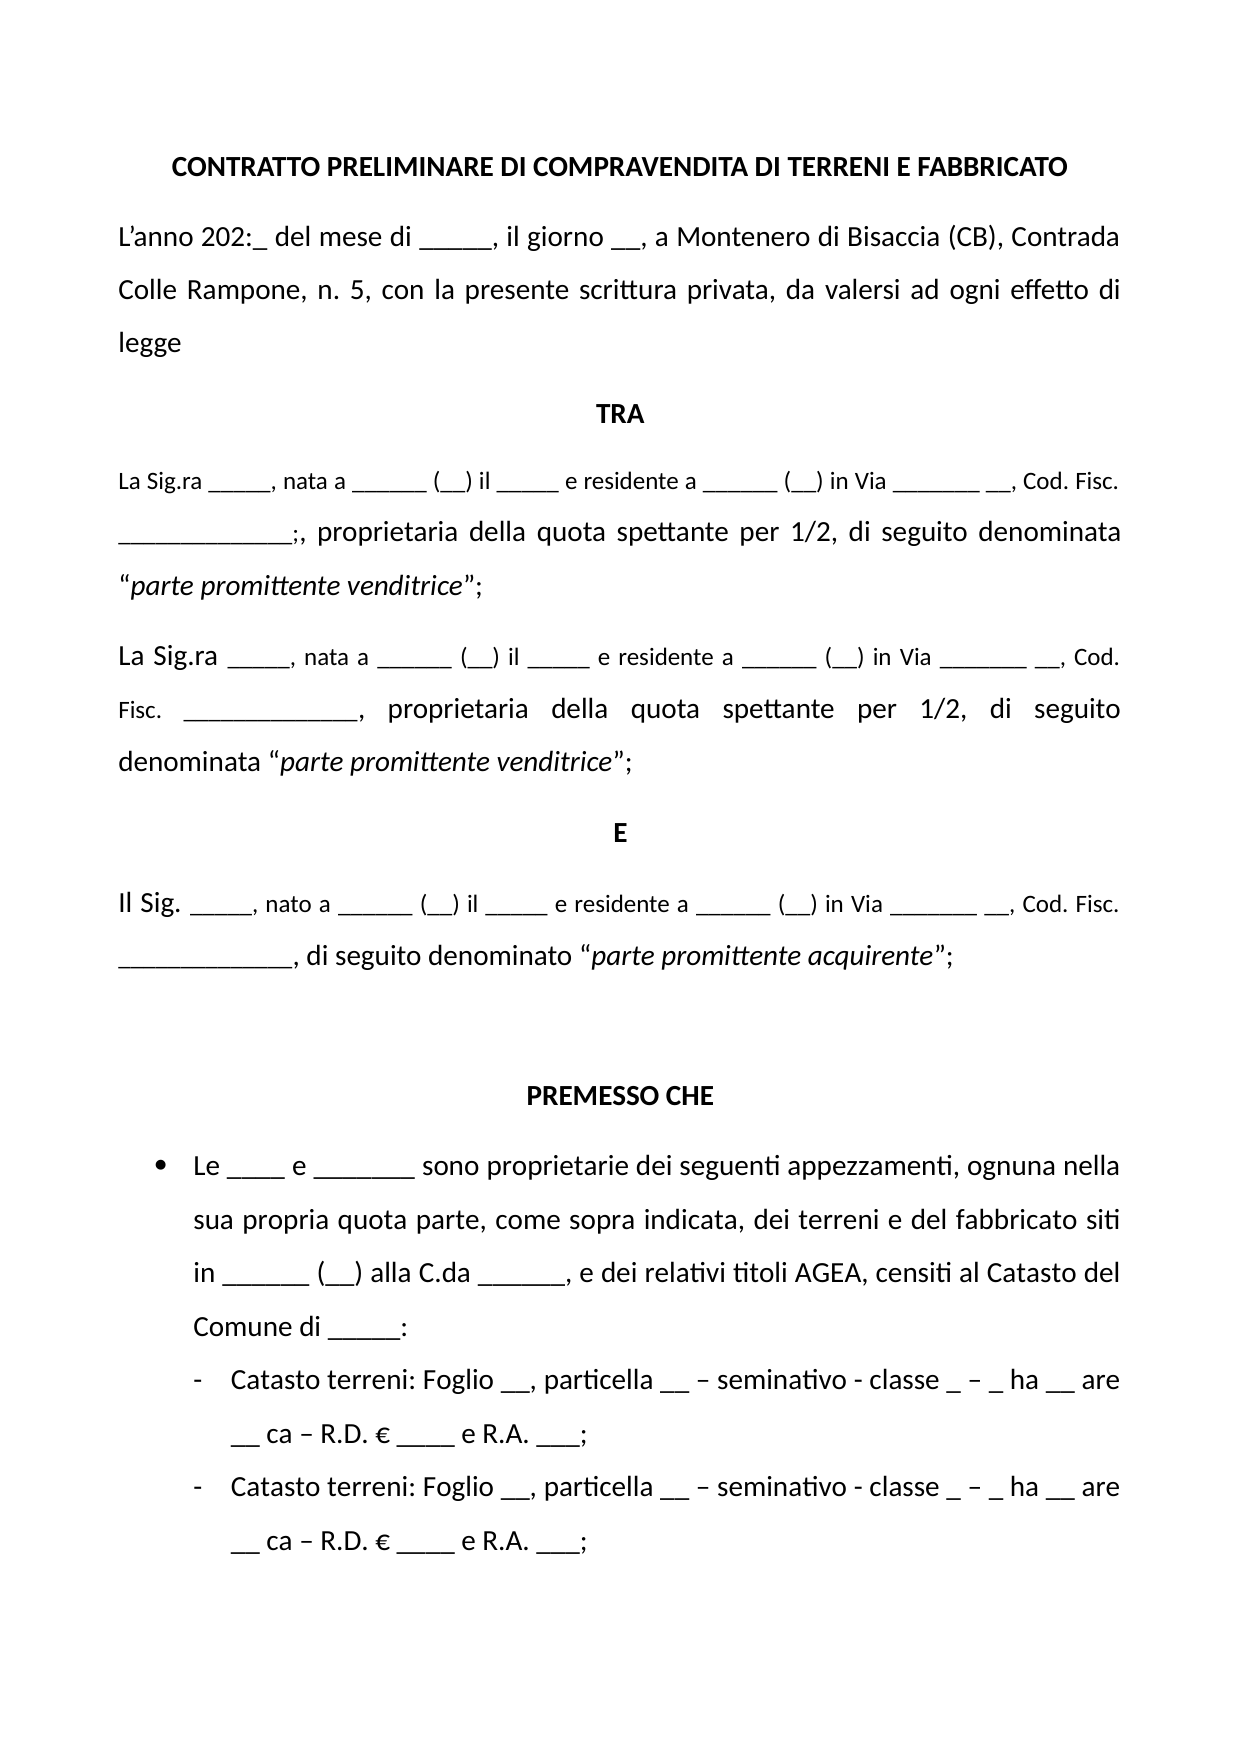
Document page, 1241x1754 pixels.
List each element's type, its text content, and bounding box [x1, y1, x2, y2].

text TRA [118, 395, 1122, 430]
text La Sig.ra _____, nata a ______ (__) il _____ e residente a ______ (__) in Via _______ __, Cod. Fisc. ______________;, proprietaria della quota spettante per 1/2, di seguito denominata “parte promittente venditrice”; [118, 465, 1122, 602]
text CONTRATTO PRELIMINARE DI COMPRAVENDITA DI TERRENI E FABBRICATO [118, 148, 1122, 183]
list Catasto terreni: Foglio __, particella __ – seminativo - classe _ – _ ha __ are __ ca – R.D. € ____ e R.A. ___; [193, 1468, 1122, 1557]
text L’anno 202:_ del mese di _____, il giorno __, a Montenero di Bisaccia (CB), Contrada Colle Rampone, n. 5, con la presente scrittura privata, da valersi ad ogni effetto di legge [118, 218, 1122, 360]
list Le ____ e _______ sono proprietarie dei seguenti appezzamenti, ognuna nella sua propria quota parte, come sopra indicata, dei terreni e del fabbricato siti in ______ (__) alla C.da ______, e dei relativi titoli AGEA, censiti al Catasto del Comune di _____: [156, 1147, 1122, 1343]
text PREMESSO CHE [118, 1077, 1122, 1113]
text La Sig.ra _____, nata a ______ (__) il _____ e residente a ______ (__) in Via _______ __, Cod. Fisc. ______________, proprietaria della quota spettante per 1/2, di seguito denominata “parte promittente venditrice”; [118, 637, 1122, 779]
text Il Sig. _____, nato a ______ (__) il _____ e residente a ______ (__) in Via _______ __, Cod. Fisc. ______________, di seguito denominato “parte promittente acquirente”; [118, 884, 1122, 973]
text E [118, 814, 1122, 849]
list Catasto terreni: Foglio __, particella __ – seminativo - classe _ – _ ha __ are __ ca – R.D. € ____ e R.A. ___; [193, 1361, 1122, 1450]
